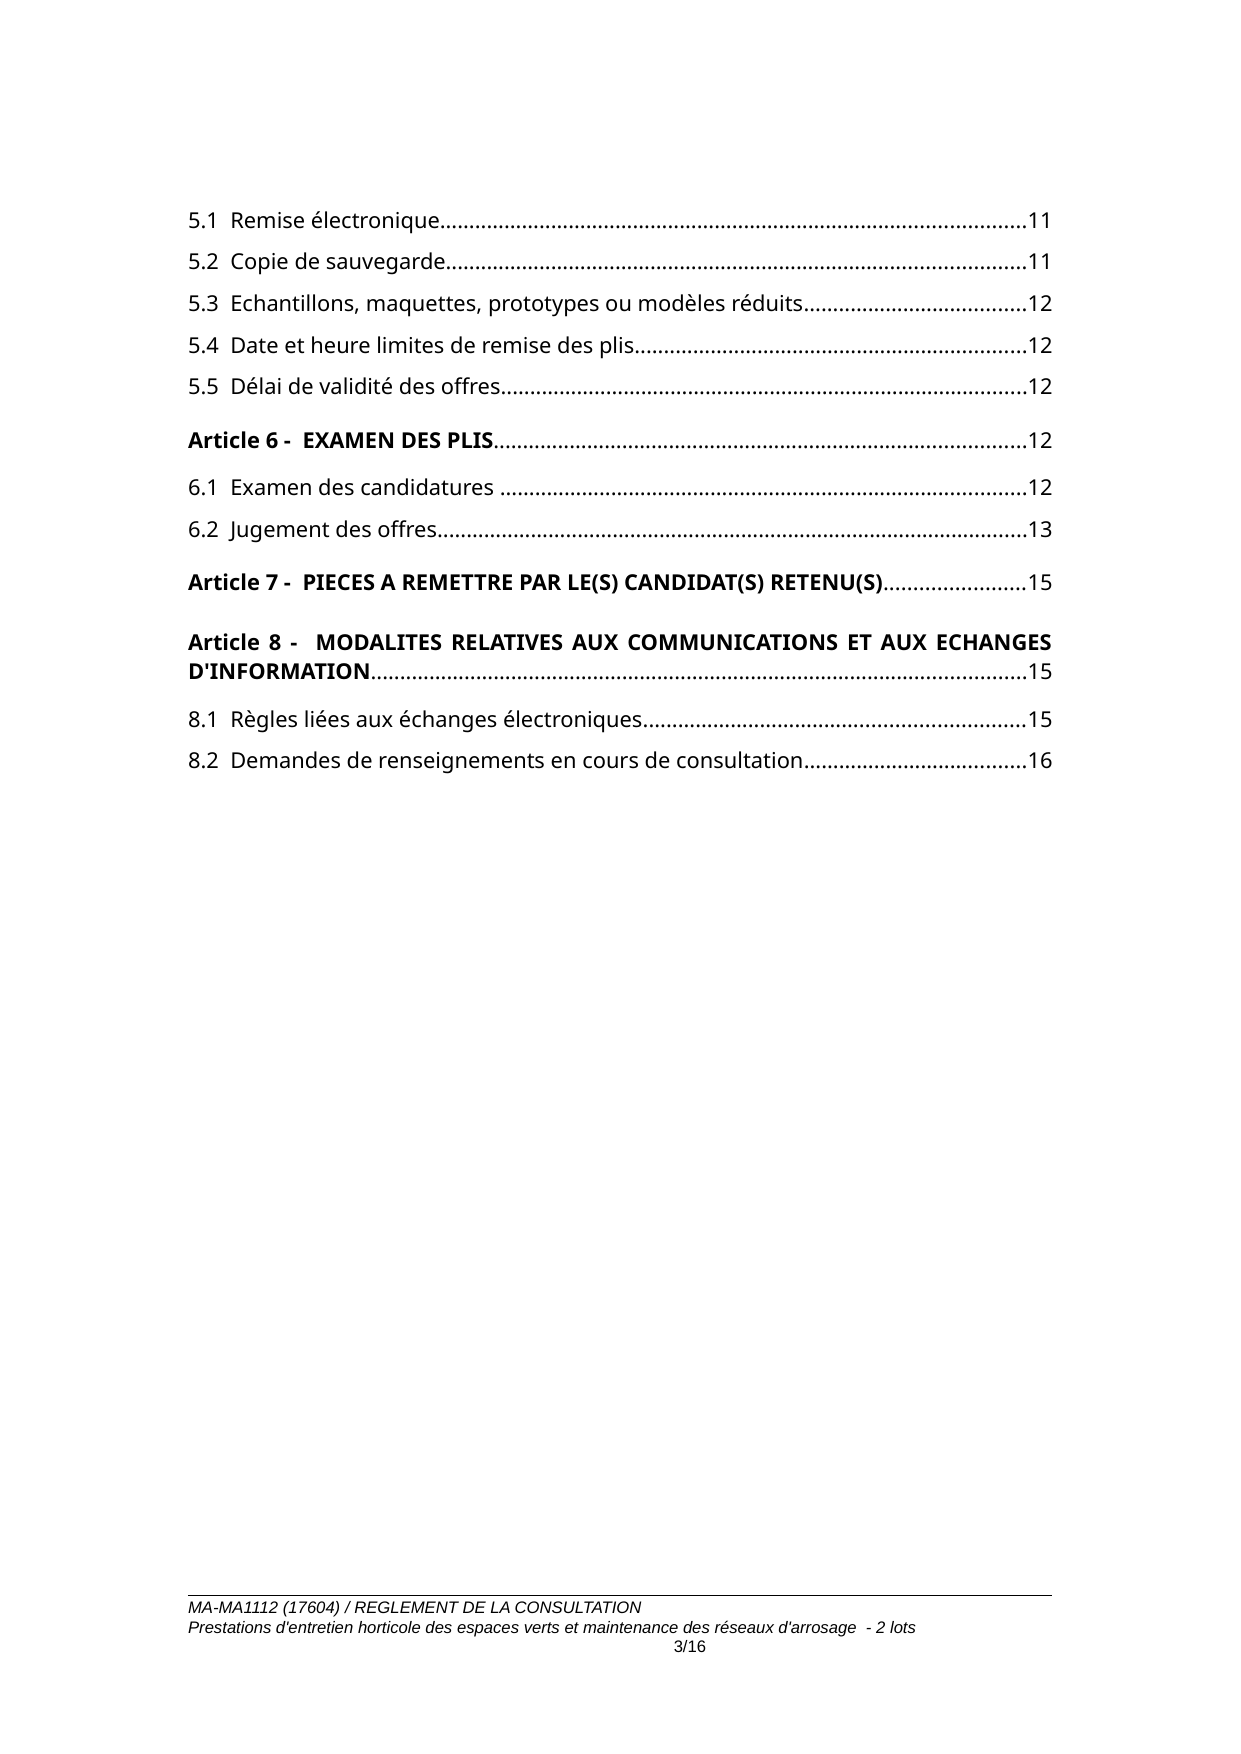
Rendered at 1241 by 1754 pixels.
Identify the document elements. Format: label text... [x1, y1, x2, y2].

text 5.4 Date et heure limites de remise des plis 12 [188, 329, 1052, 359]
text 6.2 Jugement des offres 13 [188, 514, 1052, 544]
text 6.1 Examen des candidatures 12 [188, 472, 1052, 502]
text Article 7 - PIECES A REMETTRE PAR LE(S) CANDIDAT(S) RETENU(S) 15 [188, 567, 1052, 597]
text 5.3 Echantillons, maquettes, prototypes ou modèles réduits 12 [188, 288, 1052, 318]
text 5.5 Délai de validité des offres 12 [188, 371, 1052, 401]
text 5.2 Copie de sauvegarde 11 [188, 246, 1052, 276]
text Article 6 - EXAMEN DES PLIS 12 [188, 425, 1052, 454]
text 8.2 Demandes de renseignements en cours de consultation 16 [188, 746, 1052, 775]
text 8.1 Règles liées aux échanges électroniques 15 [188, 704, 1052, 734]
text Article 8 - MODALITES RELATIVES AUX COMMUNICATIONS ET AUX ECHANGES D'INFORMATION 15 [188, 627, 1052, 686]
text 5.1 Remise électronique 11 [188, 204, 1052, 234]
